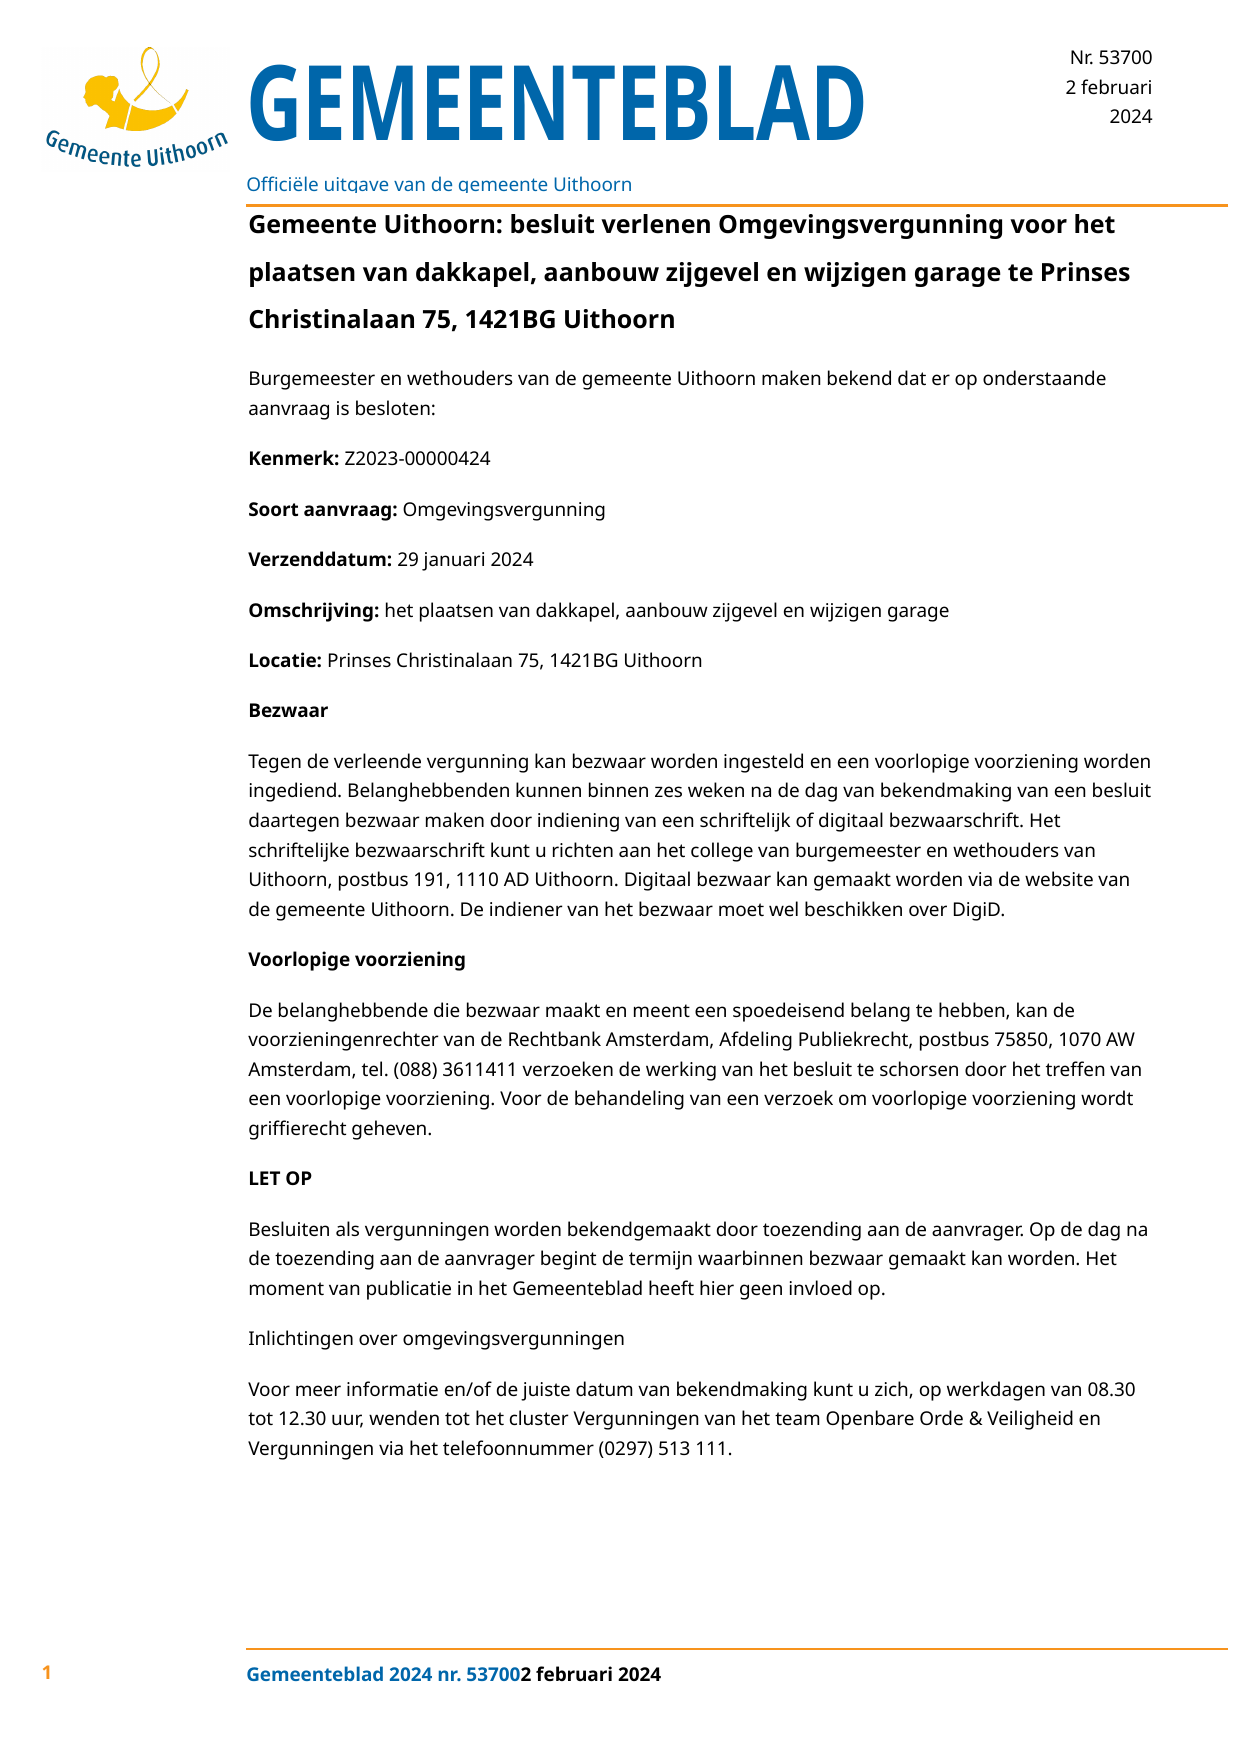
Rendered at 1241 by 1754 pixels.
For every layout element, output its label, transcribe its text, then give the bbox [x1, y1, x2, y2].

text Bezwaar [248, 698, 1152, 723]
text Voor meer informatie en/of de juiste datum van bekendmaking kunt u zich, op werkdagen van 08.30 tot 12.30 uur, wenden tot het cluster Vergunningen van het team Openbare Orde & Veiligheid en Vergunningen via het telefoonnummer (0297) 513 111. [248, 1376, 1152, 1461]
text Gemeente Uithoorn: besluit verlenen Omgevingsvergunning voor het plaatsen van dakkapel, aanbouw zijgevel en wijzigen garage te Prinses Christinalaan 75, 1421BG Uithoorn [248, 207, 1152, 336]
text Inlichtingen over omgevingsvergunningen [248, 1326, 1152, 1351]
text Tegen de verleende vergunning kan bezwaar worden ingesteld en een voorlopige voorziening worden ingediend. Belanghebbenden kunnen binnen zes weken na de dag van bekendmaking van een besluit daartegen bezwaar maken door indiening van een schriftelijk of digitaal bezwaarschrift. Het schriftelijke bezwaarschrift kunt u richten aan het college van burgemeester en wethouders van Uithoorn, postbus 191, 1110 AD Uithoorn. Digitaal bezwaar kan gemaakt worden via de website van de gemeente Uithoorn. De indiener van het bezwaar moet wel beschikken over DigiD. [248, 748, 1152, 922]
text Omschrijving: het plaatsen van dakkapel, aanbouw zijgevel en wijzigen garage [248, 597, 1152, 622]
text Voorlopige voorziening [248, 946, 1152, 972]
text De belanghebbende die bezwaar maakt en meent een spoedeisend belang te hebben, kan de voorzieningenrechter van de Rechtbank Amsterdam, Afdeling Publiekrecht, postbus 75850, 1070 AW Amsterdam, tel. (088) 3611411 verzoeken de werking van het besluit te schorsen door het treffen van een voorlopige voorziening. Voor de behandeling van een verzoek om voorlopige voorziening wordt griffierecht geheven. [248, 997, 1152, 1141]
text Burgemeester en wethouders van de gemeente Uithoorn maken bekend dat er op onderstaande aanvraag is besloten: [248, 366, 1152, 421]
text Soort aanvraag: Omgevingsvergunning [248, 496, 1152, 522]
text LET OP [248, 1166, 1152, 1191]
text Locatie: Prinses Christinalaan 75, 1421BG Uithoorn [248, 647, 1152, 673]
picture [41, 47, 231, 172]
text Kenmerk: Z2023-00000424 [248, 446, 1152, 471]
text Besluiten als vergunningen worden bekendgemaakt door toezending aan de aanvrager. Op de dag na de toezending aan de aanvrager begint de termijn waarbinnen bezwaar gemaakt kan worden. Het moment van publicatie in het Gemeenteblad heeft hier geen invloed op. [248, 1216, 1152, 1301]
text Verzenddatum: 29 januari 2024 [248, 546, 1152, 572]
